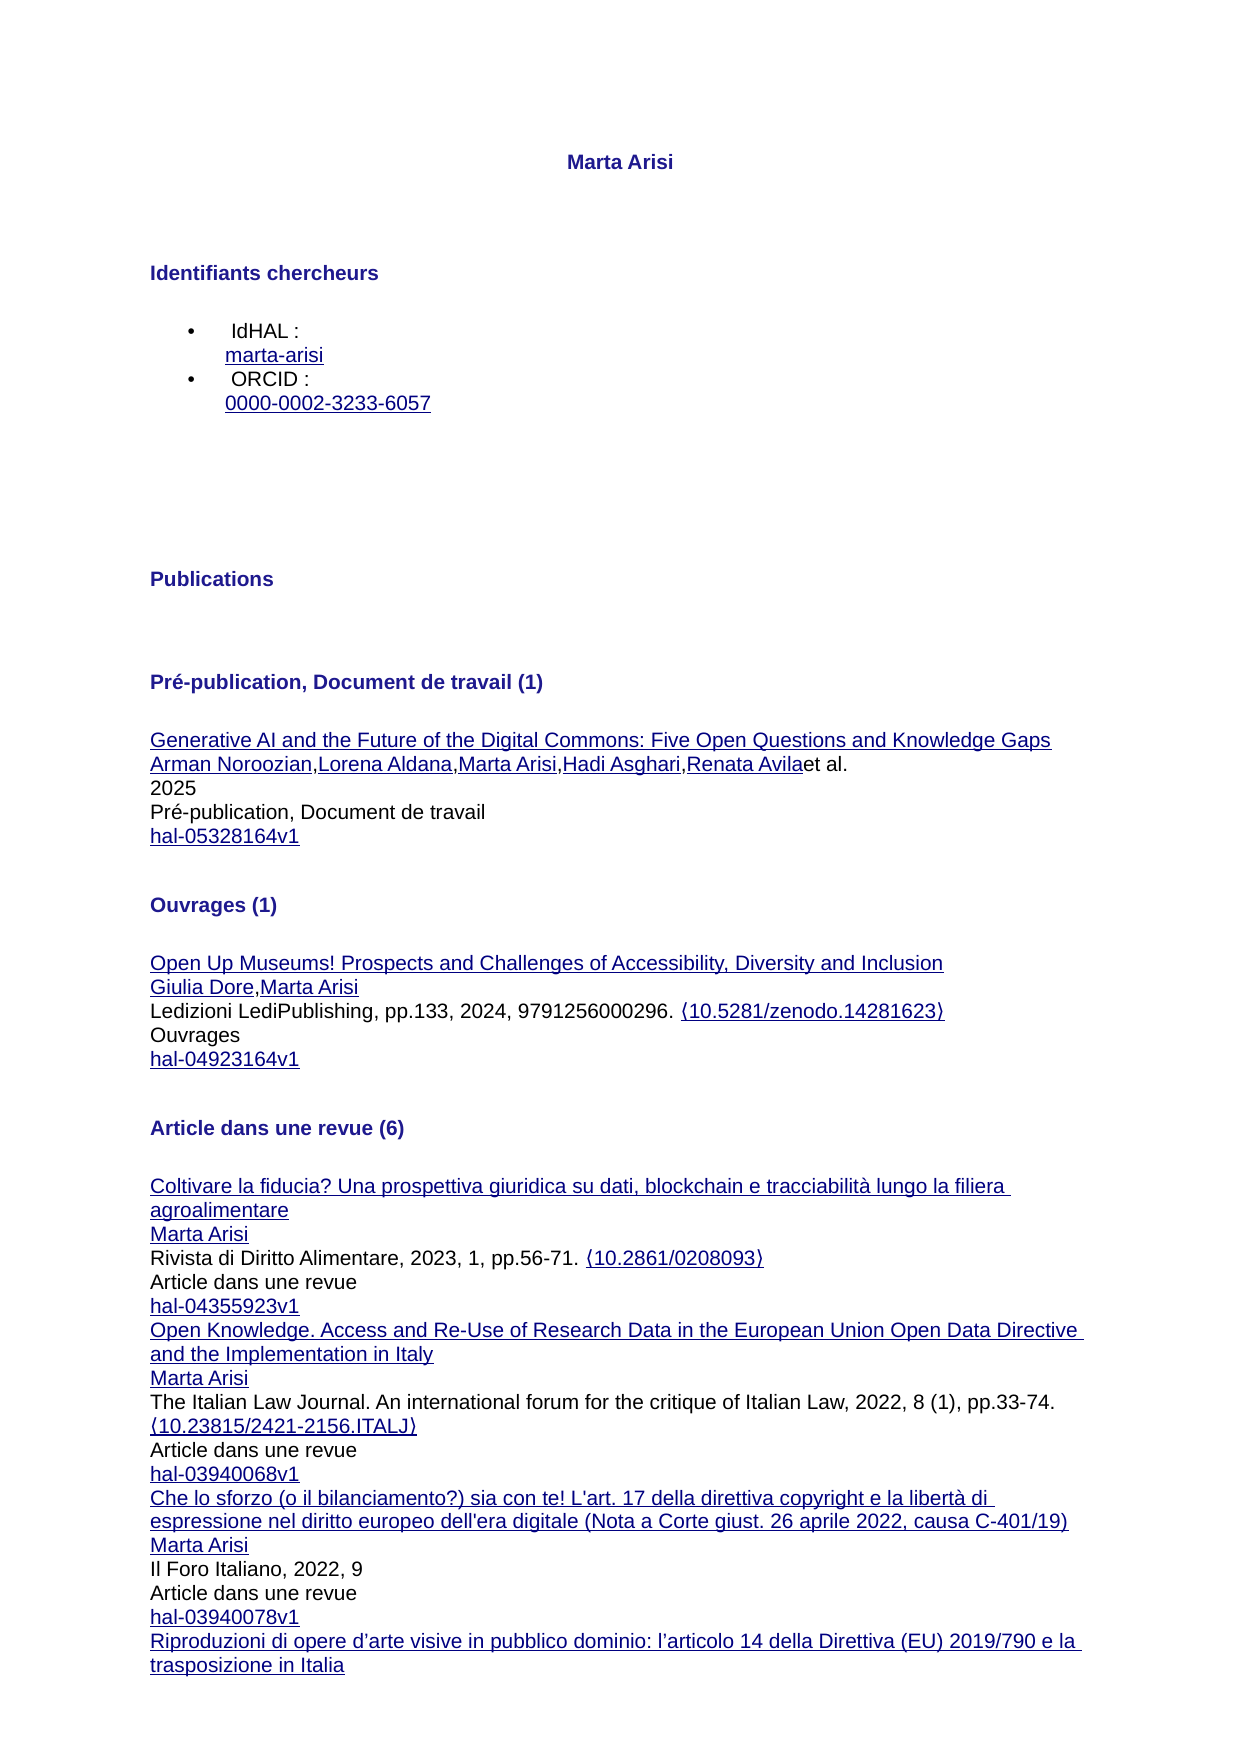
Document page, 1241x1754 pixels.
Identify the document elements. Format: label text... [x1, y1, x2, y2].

subtitle Publications [150, 567, 1090, 591]
subtitle Marta Arisi [150, 150, 1090, 174]
list ORCID : [187, 367, 1090, 391]
subtitle Identifiants chercheurs [150, 260, 1090, 284]
table_header Open Up Museums! Prospects and Challenges of Accessibility, Diversity and Inclusion Giulia Dore,Marta Arisi Ledizioni LediPublishing, pp.133, 2024, 9791256000296. ⟨10.5281/zenodo.14281623⟩ Ouvrages hal-04923164v1 [150, 951, 1090, 1071]
list marta-arisi [187, 343, 1090, 367]
table_cell Riproduzioni di opere d’arte visive in pubblico dominio: l’articolo 14 della Direttiva (EU) 2019/790 e la trasposizione in Italia [150, 1629, 1090, 1677]
table_header Coltivare la fiducia? Una prospettiva giuridica su dati, blockchain e tracciabilità lungo la filiera agroalimentare Marta Arisi Rivista di Diritto Alimentare, 2023, 1, pp.56-71. ⟨10.2861/0208093⟩ Article dans une revue hal-04355923v1 [150, 1174, 1090, 1318]
subtitle Pré-publication, Document de travail (1) [150, 670, 1090, 694]
table_cell Che lo sforzo (o il bilanciamento?) sia con te! L'art. 17 della direttiva copyright e la libertà di espressione nel diritto europeo dell'era digitale (Nota a Corte giust. 26 aprile 2022, causa C-401/19) Marta Arisi Il Foro Italiano, 2022, 9 Article dans une revue hal-03940078v1 [150, 1485, 1090, 1629]
subtitle Ouvrages (1) [150, 893, 1090, 917]
table_header Generative AI and the Future of the Digital Commons: Five Open Questions and Knowledge Gaps Arman Noroozian,Lorena Aldana,Marta Arisi,Hadi Asghari,Renata Avilaet al. 2025 Pré-publication, Document de travail hal-05328164v1 [150, 728, 1090, 848]
subtitle Article dans une revue (6) [150, 1116, 1090, 1139]
table_cell Open Knowledge. Access and Re-Use of Research Data in the European Union Open Data Directive and the Implementation in Italy Marta Arisi The Italian Law Journal. An international forum for the critique of Italian Law, 2022, 8 (1), pp.33-74. ⟨10.23815/2421-2156.ITALJ⟩ Article dans une revue hal-03940068v1 [150, 1318, 1090, 1485]
list IdHAL : [187, 319, 1090, 343]
list 0000-0002-3233-6057 [187, 391, 1090, 414]
